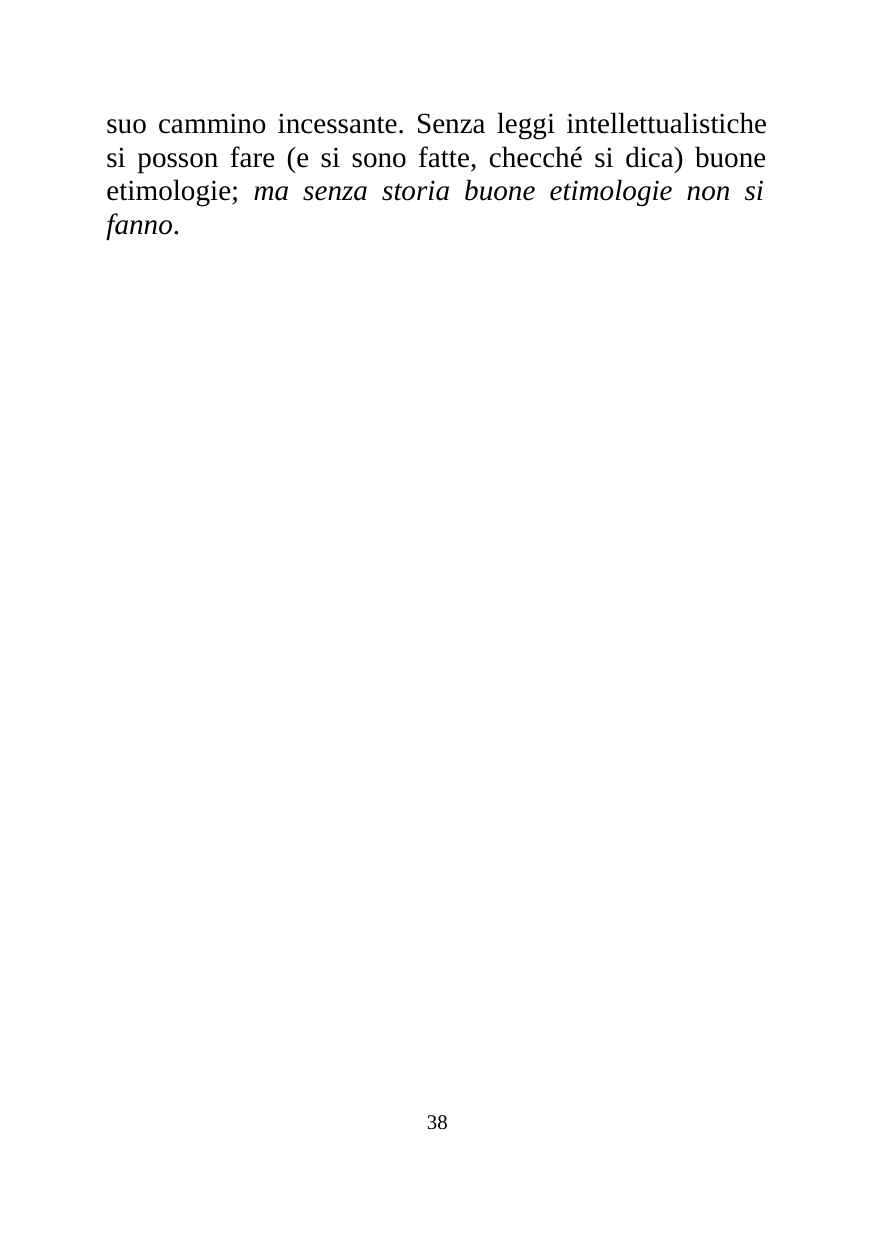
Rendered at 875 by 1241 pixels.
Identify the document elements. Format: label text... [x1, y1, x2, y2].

text suo cammino incessante. Senza leggi intellettualistiche si posson fare (e si sono fatte, checché si dica) buone etimologie; ma senza storia buone etimologie non si fanno. [106, 106, 768, 240]
